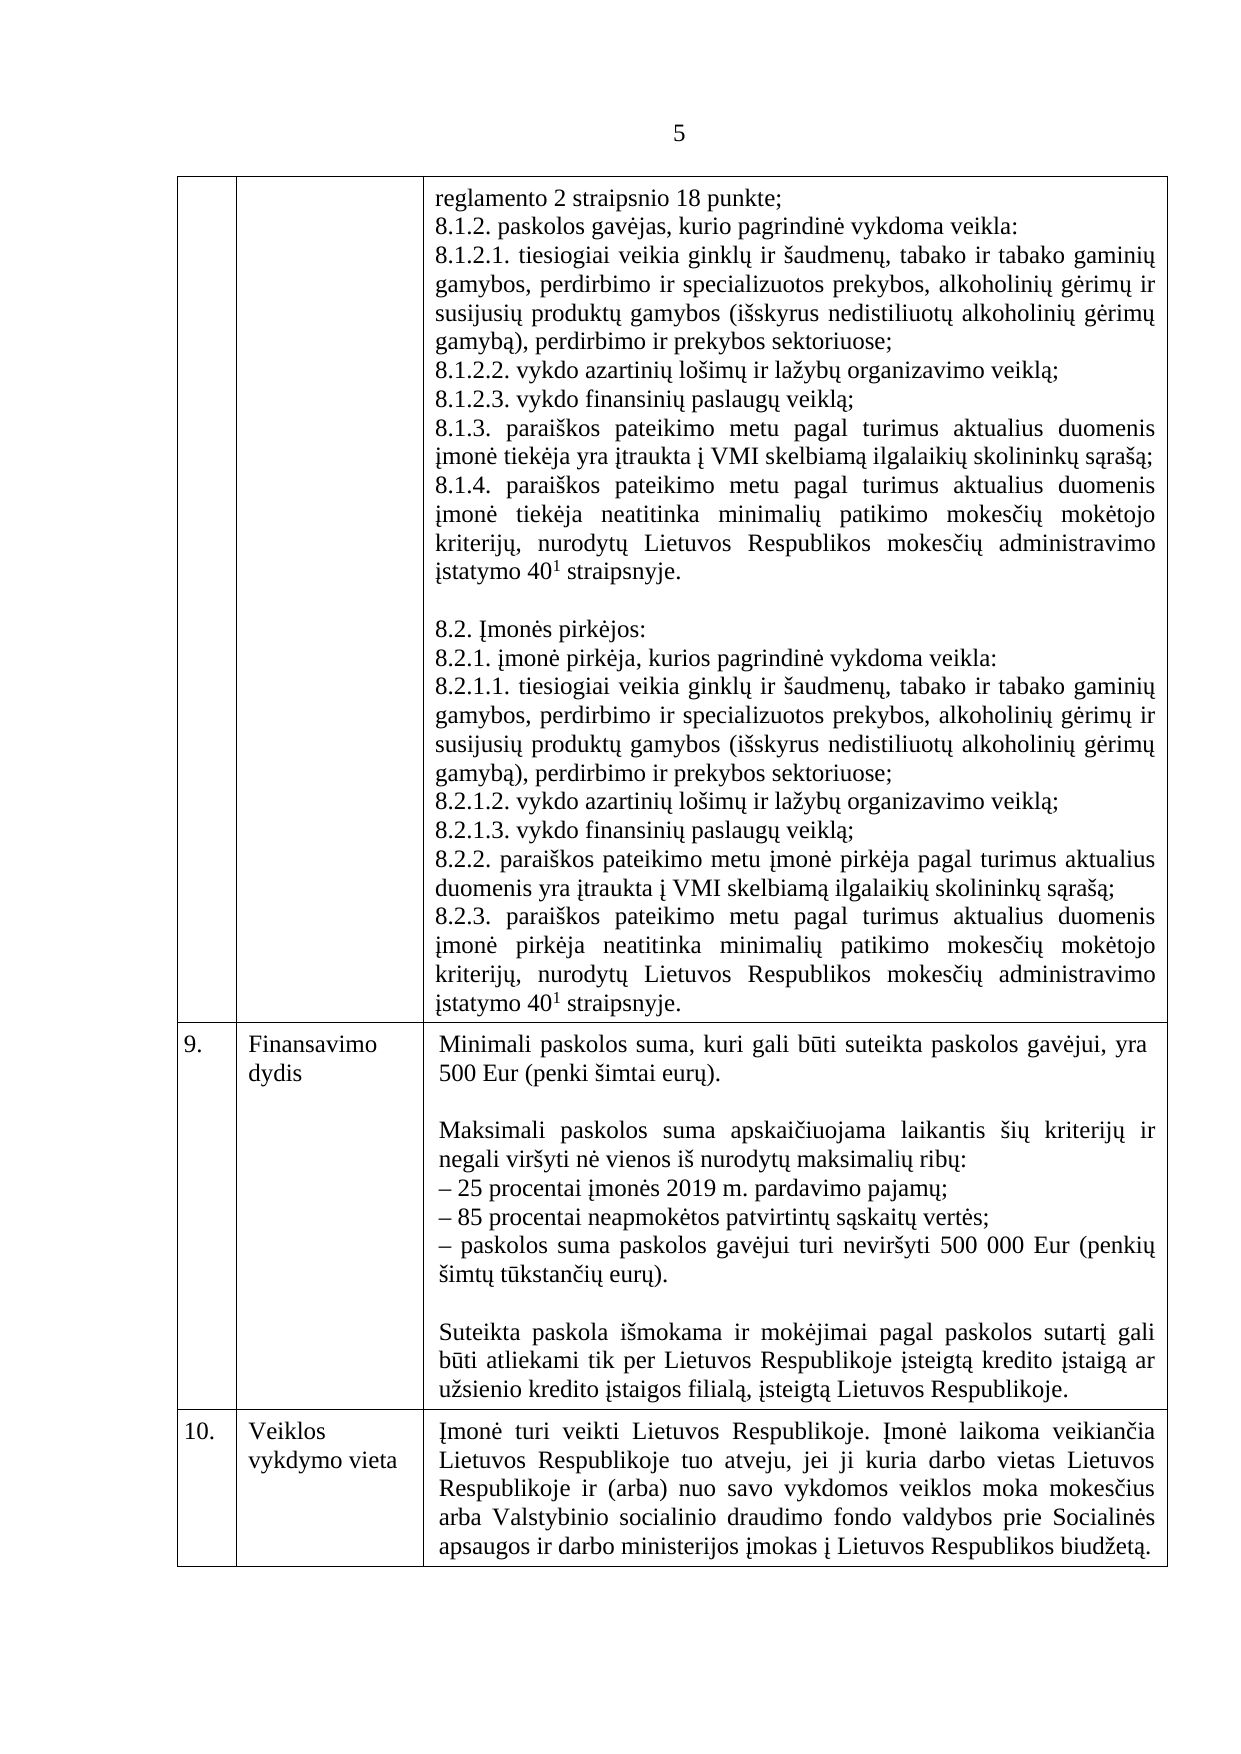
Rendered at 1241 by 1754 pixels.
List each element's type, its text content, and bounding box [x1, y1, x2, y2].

table_cell 10. [178, 1410, 236, 1566]
table_cell 9. [178, 1023, 236, 1409]
table_cell reglamento 2 straipsnio 18 punkte; 8.1.2. paskolos gavėjas, kurio pagrindinė vykdoma veikla: 8.1.2.1. tiesiogiai veikia ginklų ir šaudmenų, tabako ir tabako gaminių gamybos, perdirbimo ir specializuotos prekybos, alkoholinių gėrimų ir susijusių produktų gamybos (išskyrus nedistiliuotų alkoholinių gėrimų gamybą), perdirbimo ir prekybos sektoriuose; 8.1.2.2. vykdo azartinių lošimų ir lažybų organizavimo veiklą; 8.1.2.3. vykdo finansinių paslaugų veiklą; 8.1.3. paraiškos pateikimo metu pagal turimus aktualius duomenis įmonė tiekėja yra įtraukta į VMI skelbiamą ilgalaikių skolininkų sąrašą; 8.1.4. paraiškos pateikimo metu pagal turimus aktualius duomenis įmonė tiekėja neatitinka minimalių patikimo mokesčių mokėtojo kriterijų, nurodytų Lietuvos Respublikos mokesčių administravimo įstatymo 401 straipsnyje. 8.2. Įmonės pirkėjos: 8.2.1. įmonė pirkėja, kurios pagrindinė vykdoma veikla: 8.2.1.1. tiesiogiai veikia ginklų ir šaudmenų, tabako ir tabako gaminių gamybos, perdirbimo ir specializuotos prekybos, alkoholinių gėrimų ir susijusių produktų gamybos (išskyrus nedistiliuotų alkoholinių gėrimų gamybą), perdirbimo ir prekybos sektoriuose; 8.2.1.2. vykdo azartinių lošimų ir lažybų organizavimo veiklą; 8.2.1.3. vykdo finansinių paslaugų veiklą; 8.2.2. paraiškos pateikimo metu įmonė pirkėja pagal turimus aktualius duomenis yra įtraukta į VMI skelbiamą ilgalaikių skolininkų sąrašą; 8.2.3. paraiškos pateikimo metu pagal turimus aktualius duomenis įmonė pirkėja neatitinka minimalių patikimo mokesčių mokėtojo kriterijų, nurodytų Lietuvos Respublikos mokesčių administravimo įstatymo 401 straipsnyje. [424, 177, 1167, 1022]
table_cell Minimali paskolos suma, kuri gali būti suteikta paskolos gavėjui, yra 500 Eur (penki šimtai eurų). Maksimali paskolos suma apskaičiuojama laikantis šių kriterijų ir negali viršyti nė vienos iš nurodytų maksimalių ribų: – 25 procentai įmonės 2019 m. pardavimo pajamų; – 85 procentai neapmokėtos patvirtintų sąskaitų vertės; – paskolos suma paskolos gavėjui turi neviršyti 500 000 Eur (penkių šimtų tūkstančių eurų). Suteikta paskola išmokama ir mokėjimai pagal paskolos sutartį gali būti atliekami tik per Lietuvos Respublikoje įsteigtą kredito įstaigą ar užsienio kredito įstaigos filialą, įsteigtą Lietuvos Respublikoje. [424, 1023, 1167, 1409]
table_cell [237, 177, 423, 1022]
table_cell Įmonė turi veikti Lietuvos Respublikoje. Įmonė laikoma veikiančia Lietuvos Respublikoje tuo atveju, jei ji kuria darbo vietas Lietuvos Respublikoje ir (arba) nuo savo vykdomos veiklos moka mokesčius arba Valstybinio socialinio draudimo fondo valdybos prie Socialinės apsaugos ir darbo ministerijos įmokas į Lietuvos Respublikos biudžetą. [424, 1410, 1167, 1566]
table_cell [178, 177, 236, 1022]
table_cell Veiklos vykdymo vieta [237, 1410, 423, 1566]
table_cell Finansavimo dydis [237, 1023, 423, 1409]
